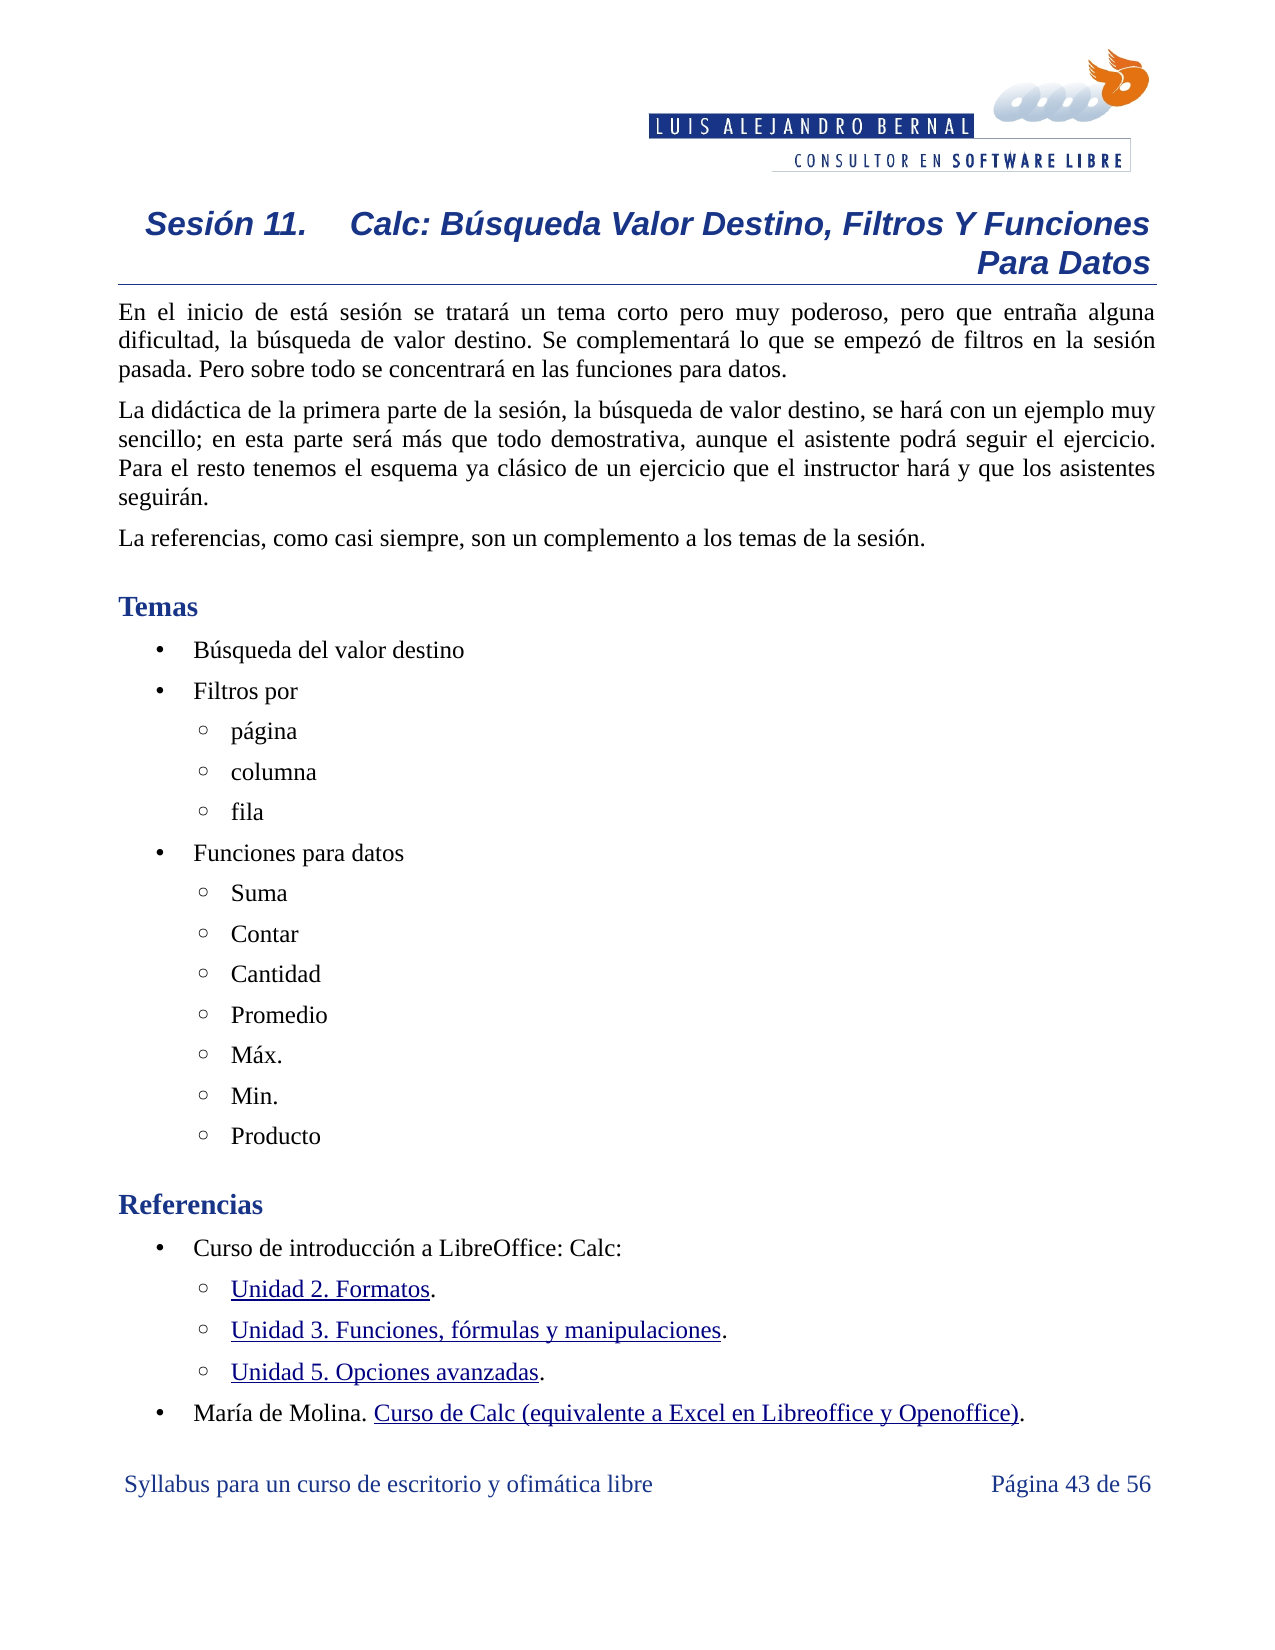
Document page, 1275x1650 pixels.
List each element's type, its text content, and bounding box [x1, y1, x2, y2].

list Contar [193, 919, 1157, 948]
list Promedio [193, 1000, 1157, 1029]
subtitle Temas [118, 589, 1157, 623]
text La referencias, como casi siempre, son un complemento a los temas de la sesión. [118, 523, 1157, 552]
list Curso de introducción a LibreOffice: Calc: [156, 1233, 1157, 1262]
list Unidad 3. Funciones, fórmulas y manipulaciones. [193, 1316, 1157, 1344]
list Min. [193, 1081, 1157, 1110]
list Filtros por [156, 676, 1157, 704]
text En el inicio de está sesión se tratará un tema corto pero muy poderoso, pero que entraña alguna dificultad, la búsqueda de valor destino. Se complementará lo que se empezó de filtros en la sesión pasada. Pero sobre todo se concentrará en las funciones para datos. [118, 297, 1157, 383]
list Unidad 5. Opciones avanzadas. [193, 1357, 1157, 1386]
text La didáctica de la primera parte de la sesión, la búsqueda de valor destino, se hará con un ejemplo muy sencillo; en esta parte será más que todo demostrativa, aunque el asistente podrá seguir el ejercicio. Para el resto tenemos el esquema ya clásico de un ejercicio que el instructor hará y que los asistentes seguirán. [118, 395, 1157, 510]
list Funciones para datos [156, 838, 1157, 867]
list Producto [193, 1121, 1157, 1150]
list María de Molina. Curso de Calc (equivalente a Excel en Libreoffice y Openoffice). [156, 1398, 1157, 1427]
subtitle Referencias [118, 1187, 1157, 1221]
list página [193, 716, 1157, 745]
list Máx. [193, 1040, 1157, 1069]
list Suma [193, 878, 1157, 907]
list Cantidad [193, 959, 1157, 988]
list columna [193, 757, 1157, 786]
picture [648, 45, 1151, 174]
list Unidad 2. Formatos. [193, 1274, 1157, 1303]
list Búsqueda del valor destino [156, 635, 1157, 664]
list fila [193, 797, 1157, 826]
subtitle Calc: Búsqueda valor destino, filtros y funciones para datos [118, 201, 1157, 284]
